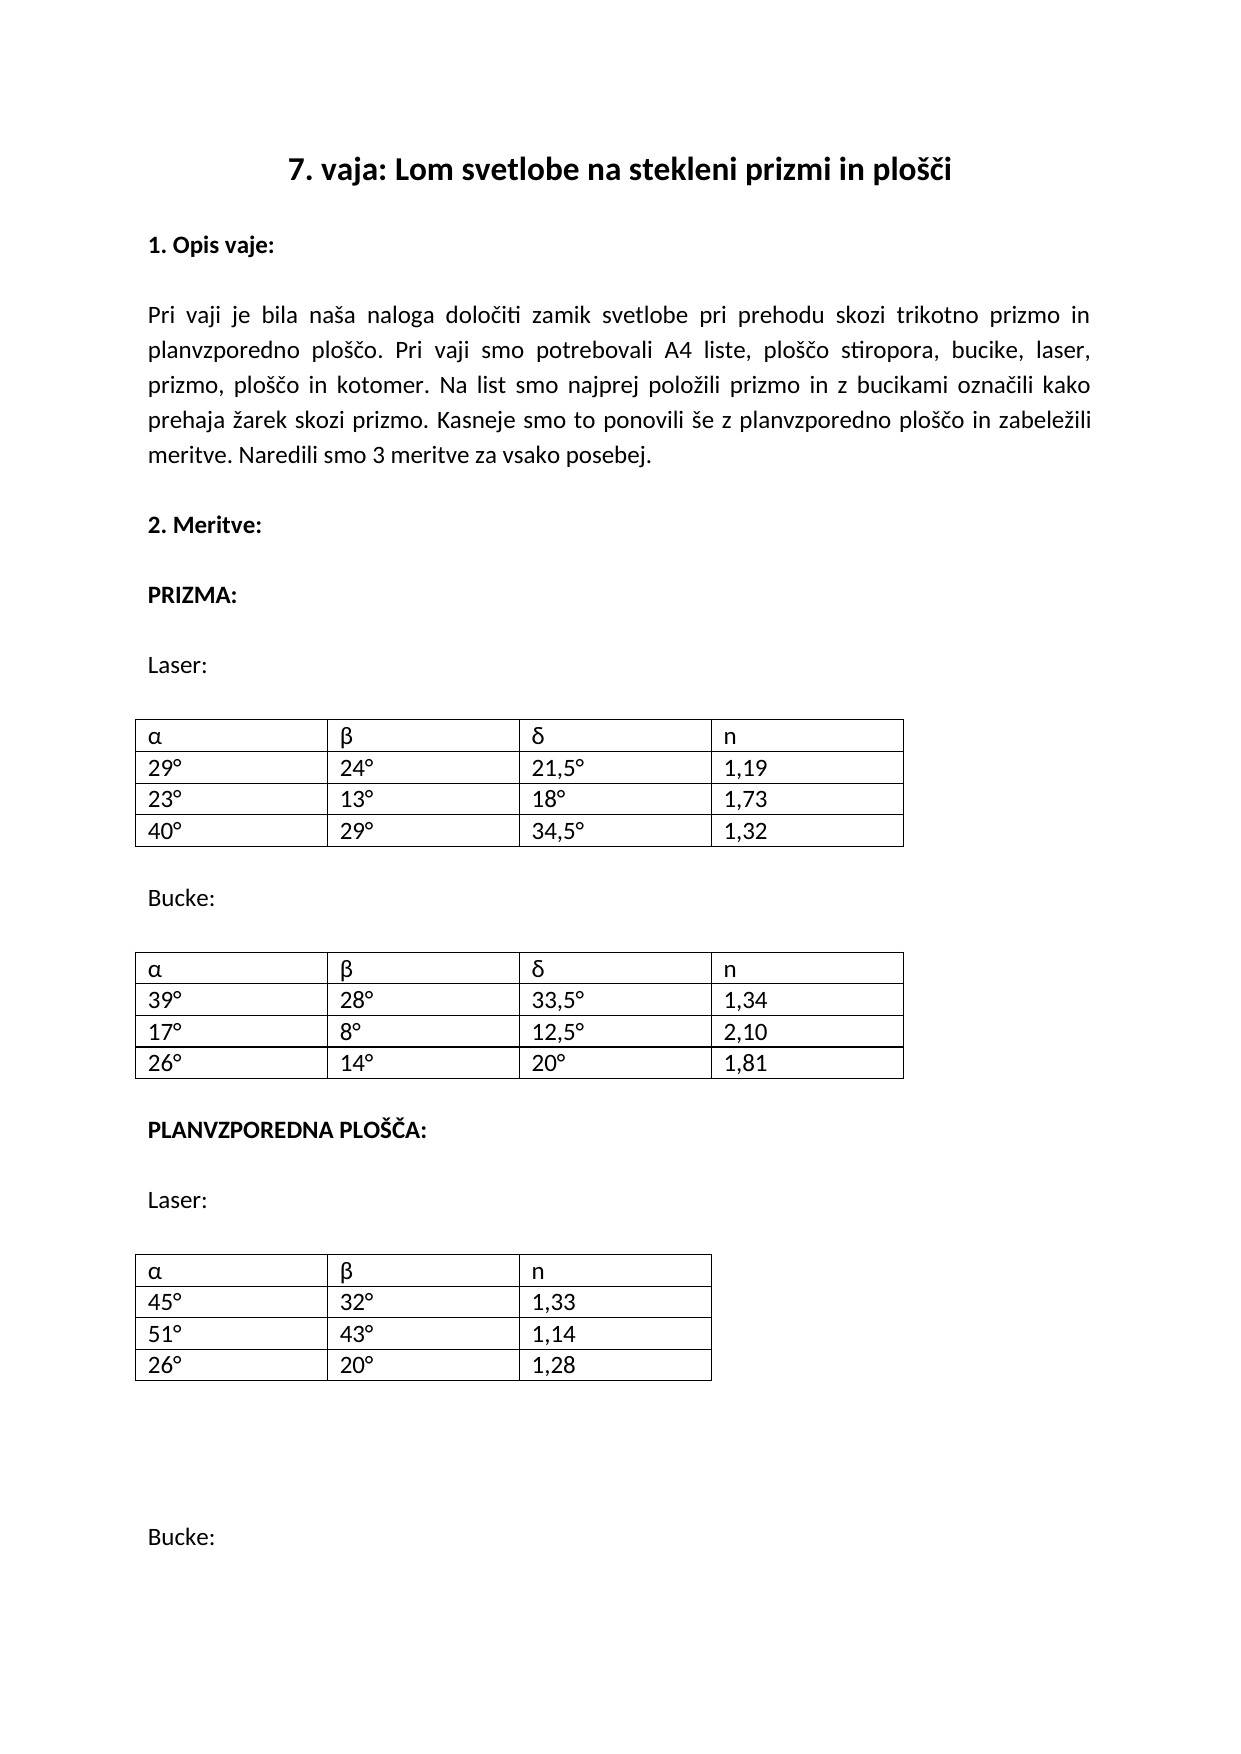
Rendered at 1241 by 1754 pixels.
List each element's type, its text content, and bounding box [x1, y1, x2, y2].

table_cell 20° [520, 1048, 711, 1078]
table_cell 40° [136, 815, 327, 846]
text Bucke: [148, 1521, 1093, 1552]
table_header β [328, 953, 519, 983]
table_cell 12,5° [520, 1016, 711, 1046]
table_cell 1,73 [712, 784, 903, 814]
table_header α [136, 720, 327, 751]
text Bucke: [148, 882, 1093, 912]
table_cell 1,28 [520, 1350, 711, 1380]
table_cell 13° [328, 784, 519, 814]
table_cell 34,5° [520, 815, 711, 846]
table_header δ [520, 953, 711, 983]
table_cell 23° [136, 784, 327, 814]
table_cell 20° [328, 1350, 519, 1380]
table_cell 1,14 [520, 1318, 711, 1349]
text PRIZMA: [148, 579, 1093, 610]
table_cell 29° [328, 815, 519, 846]
table_cell 1,33 [520, 1287, 711, 1317]
table_cell 51° [136, 1318, 327, 1349]
text Laser: [148, 649, 1093, 680]
text 1. Opis vaje: [148, 229, 1093, 260]
table_cell 1,34 [712, 984, 903, 1015]
table_cell 1,32 [712, 815, 903, 846]
table_cell 21,5° [520, 752, 711, 782]
table_cell 1,19 [712, 752, 903, 782]
table_cell 26° [136, 1048, 327, 1078]
table_cell 26° [136, 1350, 327, 1380]
text Pri vaji je bila naša naloga določiti zamik svetlobe pri prehodu skozi trikotno prizmo in planvzporedno ploščo. Pri vaji smo potrebovali A4 liste, ploščo stiropora, bucike, laser, prizmo, ploščo in kotomer. Na list smo najprej položili prizmo in z bucikami označili kako prehaja žarek skozi prizmo. Kasneje smo to ponovili še z planvzporedno ploščo in zabeležili meritve. Naredili smo 3 meritve za vsako posebej. [148, 299, 1093, 470]
table_cell 2,10 [712, 1016, 903, 1046]
table_cell 8° [328, 1016, 519, 1046]
table_header n [520, 1255, 711, 1286]
table_header α [136, 953, 327, 983]
text 7. vaja: Lom svetlobe na stekleni prizmi in plošči [148, 148, 1093, 188]
table_header β [328, 1255, 519, 1286]
table_cell 28° [328, 984, 519, 1015]
table_cell 14° [328, 1048, 519, 1078]
table_cell 45° [136, 1287, 327, 1317]
table_cell 33,5° [520, 984, 711, 1015]
text Laser: [148, 1184, 1093, 1214]
table_header δ [520, 720, 711, 751]
table_cell 32° [328, 1287, 519, 1317]
table_header β [328, 720, 519, 751]
table_cell 43° [328, 1318, 519, 1349]
table_header α [136, 1255, 327, 1286]
table_cell 29° [136, 752, 327, 782]
table_cell 39° [136, 984, 327, 1015]
table_cell 18° [520, 784, 711, 814]
table_cell 17° [136, 1016, 327, 1046]
table_cell 24° [328, 752, 519, 782]
table_header n [712, 720, 903, 751]
text PLANVZPOREDNA PLOŠČA: [148, 1114, 1093, 1144]
table_cell 1,81 [712, 1048, 903, 1078]
text 2. Meritve: [148, 509, 1093, 540]
table_header n [712, 953, 903, 983]
